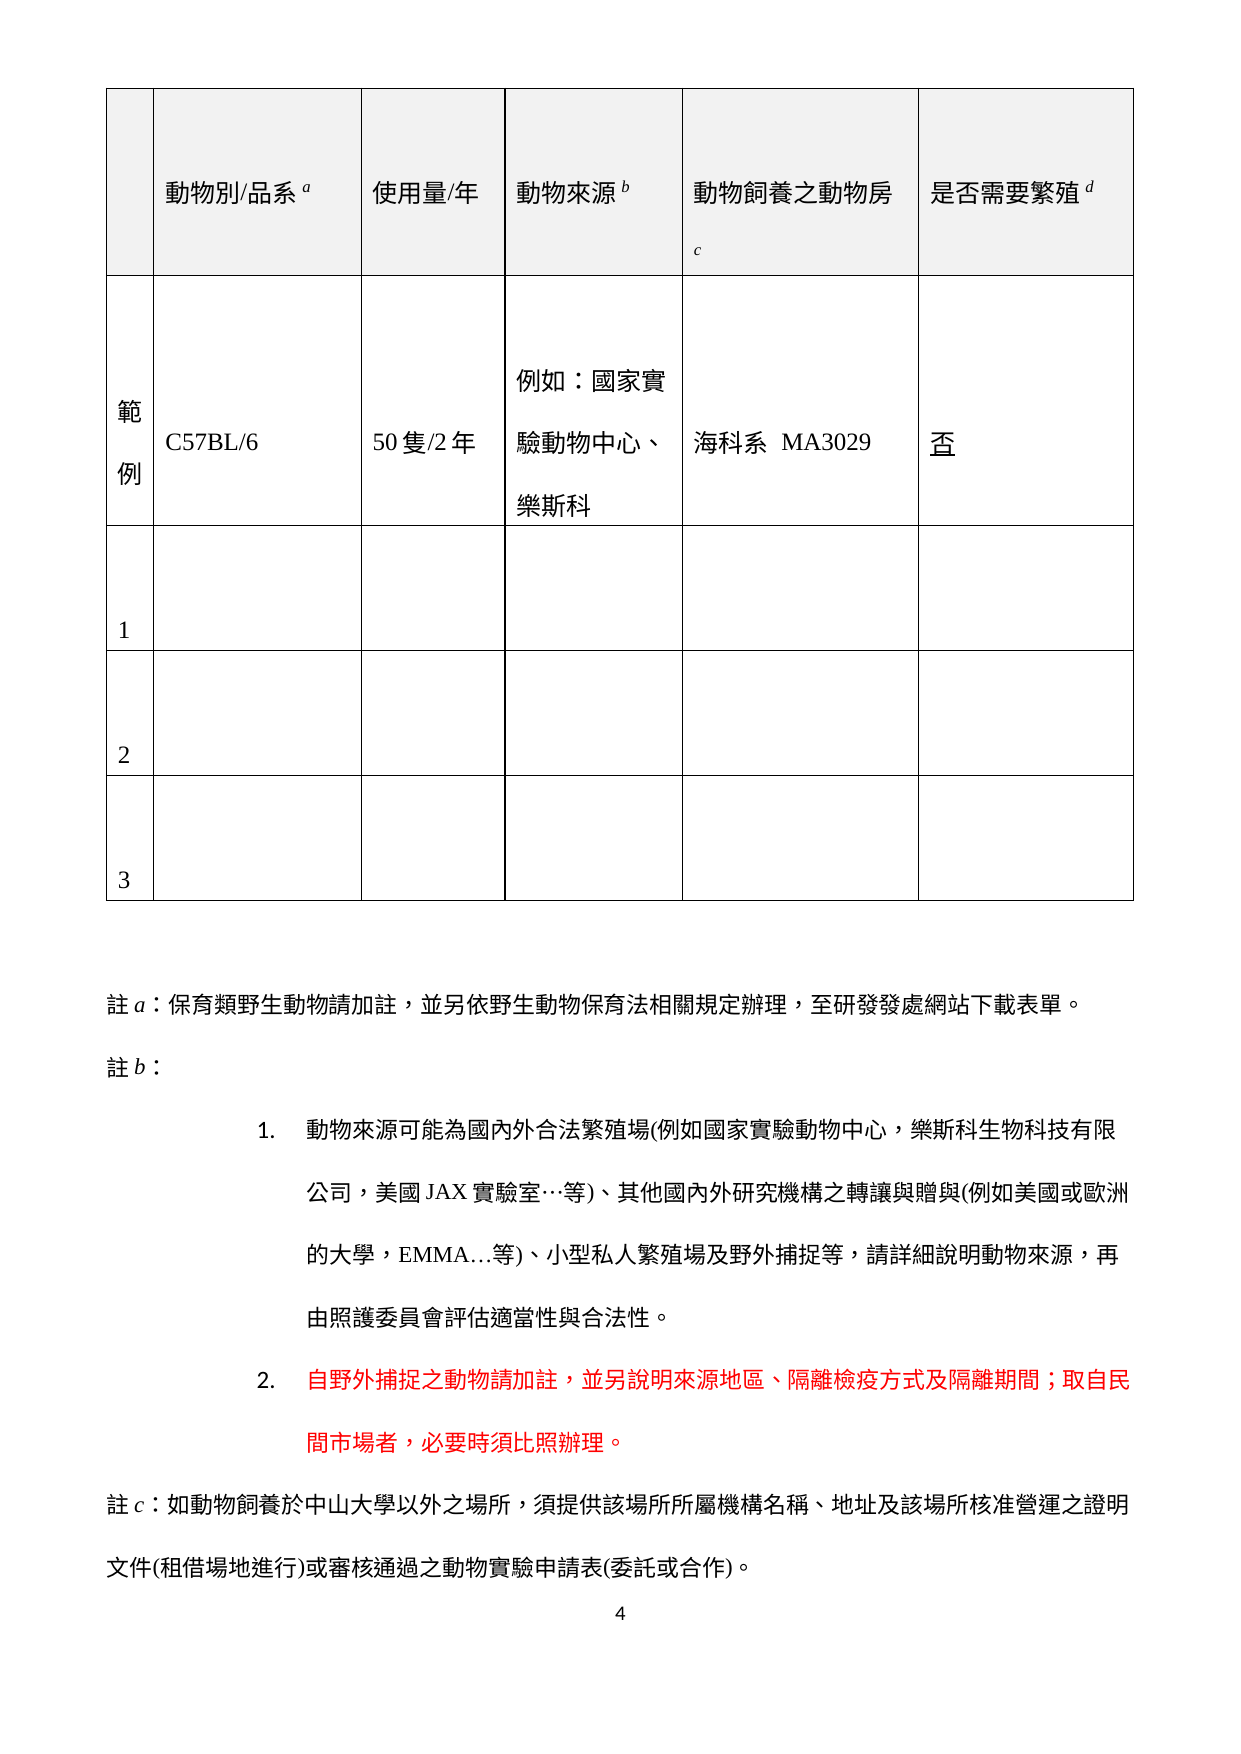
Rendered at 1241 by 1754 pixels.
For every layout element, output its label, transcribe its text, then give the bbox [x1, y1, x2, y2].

table_cell [683, 526, 918, 650]
table_cell [919, 526, 1133, 650]
table_cell [506, 776, 682, 900]
table_header 動物別/品系a [154, 89, 361, 275]
table_cell [919, 776, 1133, 900]
table_cell [154, 776, 361, 900]
text 註a：保育類野生動物請加註，並另依野生動物保育法相關規定辦理，至研發發處網站下載表單。 [106, 962, 1134, 1025]
table_cell [154, 526, 361, 650]
table_cell 50隻/2年 [362, 276, 504, 525]
table_cell 2 [107, 651, 153, 775]
table_cell [362, 776, 504, 900]
table_cell [362, 526, 504, 650]
table_cell 範例 [107, 276, 153, 525]
list 動物來源可能為國內外合法繁殖場(例如國家實驗動物中心，樂斯科生物科技有限公司，美國JAX實驗室…等)、其他國內外研究機構之轉讓與贈與(例如美國或歐洲的大學，EMMA…等)、小型私人繁殖場及野外捕捉等，請詳細說明動物來源，再由照護委員會評估適當性與合法性。 [256, 1087, 1134, 1337]
text 註c：如動物飼養於中山大學以外之場所，須提供該場所所屬機構名稱、地址及該場所核准營運之證明文件(租借場地進行)或審核通過之動物實驗申請表(委託或合作)。 [106, 1462, 1134, 1587]
table_cell [362, 651, 504, 775]
table_cell 1 [107, 526, 153, 650]
table_header 動物來源b [506, 89, 682, 275]
table_cell C57BL/6 [154, 276, 361, 525]
table_header 是否需要繁殖d [919, 89, 1133, 275]
table_header 使用量/年 [362, 89, 504, 275]
table_cell [683, 651, 918, 775]
table_cell [919, 651, 1133, 775]
table_cell 否 [919, 276, 1133, 525]
table_cell [683, 776, 918, 900]
text 註b： [106, 1025, 1134, 1087]
table_cell 3 [107, 776, 153, 900]
table_cell 例如：國家實驗動物中心、樂斯科 [506, 276, 682, 525]
list 自野外捕捉之動物請加註，並另說明來源地區、隔離檢疫方式及隔離期間；取自民間市場者，必要時須比照辦理。 [256, 1337, 1134, 1462]
table_cell 海科系 MA3029 [683, 276, 918, 525]
table_cell [506, 526, 682, 650]
table_cell [506, 651, 682, 775]
table_cell [154, 651, 361, 775]
table_header [107, 89, 153, 275]
table_header 動物飼養之動物房c [683, 89, 918, 275]
